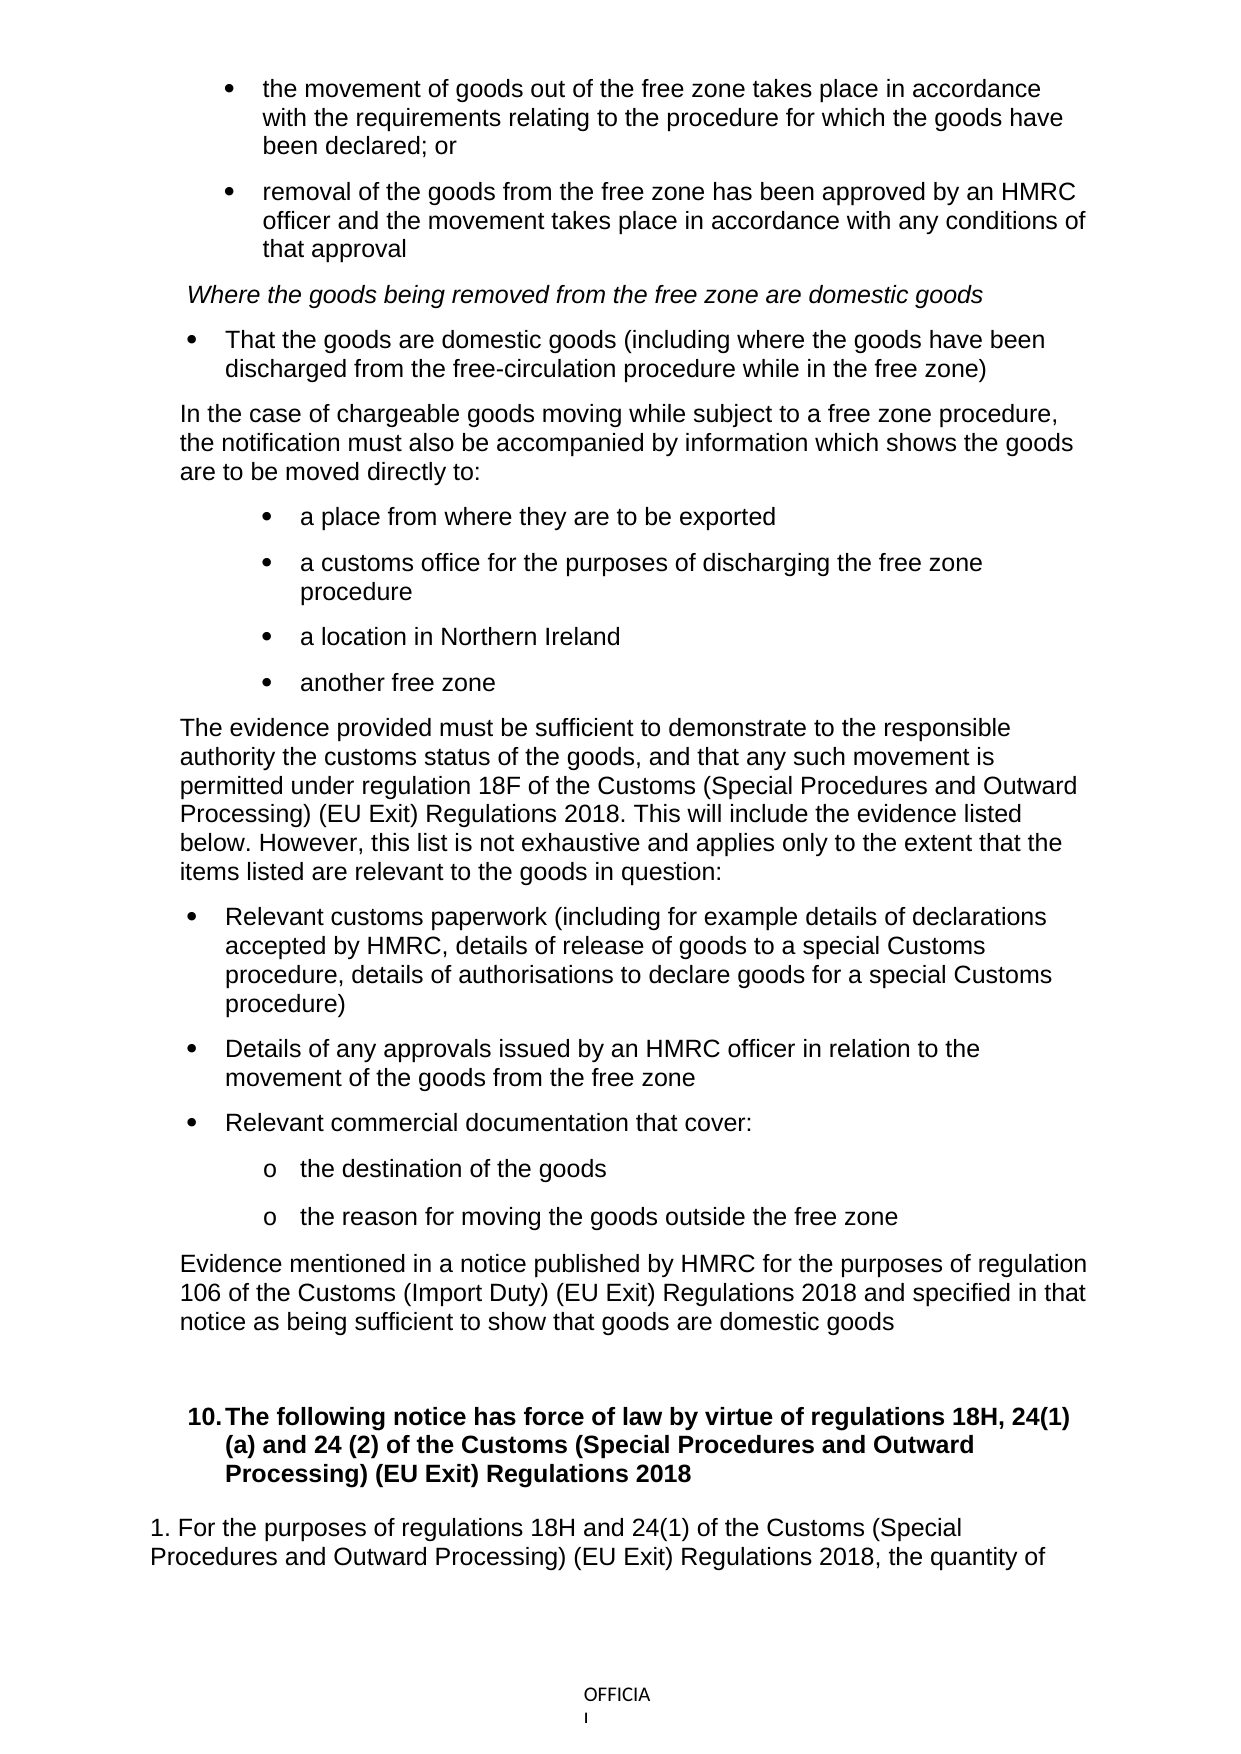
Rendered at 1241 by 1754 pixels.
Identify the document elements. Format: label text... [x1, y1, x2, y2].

list That the goods are domestic goods (including where the goods have been discharged from the free-circulation procedure while in the free zone) [187, 325, 1090, 383]
list Details of any approvals issued by an HMRC officer in relation to the movement of the goods from the free zone [187, 1034, 1090, 1092]
list the movement of goods out of the free zone takes place in accordance with the requirements relating to the procedure for which the goods have been declared; or [225, 74, 1090, 160]
list The evidence provided must be sufficient to demonstrate to the responsible authority the customs status of the goods, and that any such movement is permitted under regulation 18F of the Customs (Special Procedures and Outward Processing) (EU Exit) Regulations 2018. This will include the evidence listed below. However, this list is not exhaustive and applies only to the extent that the items listed are relevant to the goods in question: [179, 713, 1090, 886]
text 1. For the purposes of regulations 18H and 24(1) of the Customs (Special Procedures and Outward Processing) (EU Exit) Regulations 2018, the quantity of [150, 1513, 1090, 1570]
list removal of the goods from the free zone has been approved by an HMRC officer and the movement takes place in accordance with any conditions of that approval [225, 177, 1090, 263]
list In the case of chargeable goods moving while subject to a free zone procedure, the notification must also be accompanied by information which shows the goods are to be moved directly to: [179, 399, 1090, 486]
list Where the goods being removed from the free zone are domestic goods [179, 280, 1090, 308]
list Relevant customs paperwork (including for example details of declarations accepted by HMRC, details of release of goods to a special Customs procedure, details of authorisations to declare goods for a special Customs procedure) [187, 902, 1090, 1017]
list Relevant commercial documentation that cover: [187, 1108, 1090, 1137]
list the reason for moving the goods outside the free zone [262, 1202, 1090, 1232]
subtitle The following notice has force of law by virtue of regulations 18H, 24(1)(a) and 24 (2) of the Customs (Special Procedures and Outward Processing) (EU Exit) Regulations 2018 [187, 1402, 1090, 1488]
list another free zone [262, 668, 1090, 697]
list a location in Northern Ireland [262, 622, 1090, 651]
list a customs office for the purposes of discharging the free zone procedure [262, 548, 1090, 606]
list a place from where they are to be exported [262, 502, 1090, 531]
list Evidence mentioned in a notice published by HMRC for the purposes of regulation 106 of the Customs (Import Duty) (EU Exit) Regulations 2018 and specified in that notice as being sufficient to show that goods are domestic goods [179, 1249, 1090, 1335]
list the destination of the goods [262, 1154, 1090, 1185]
